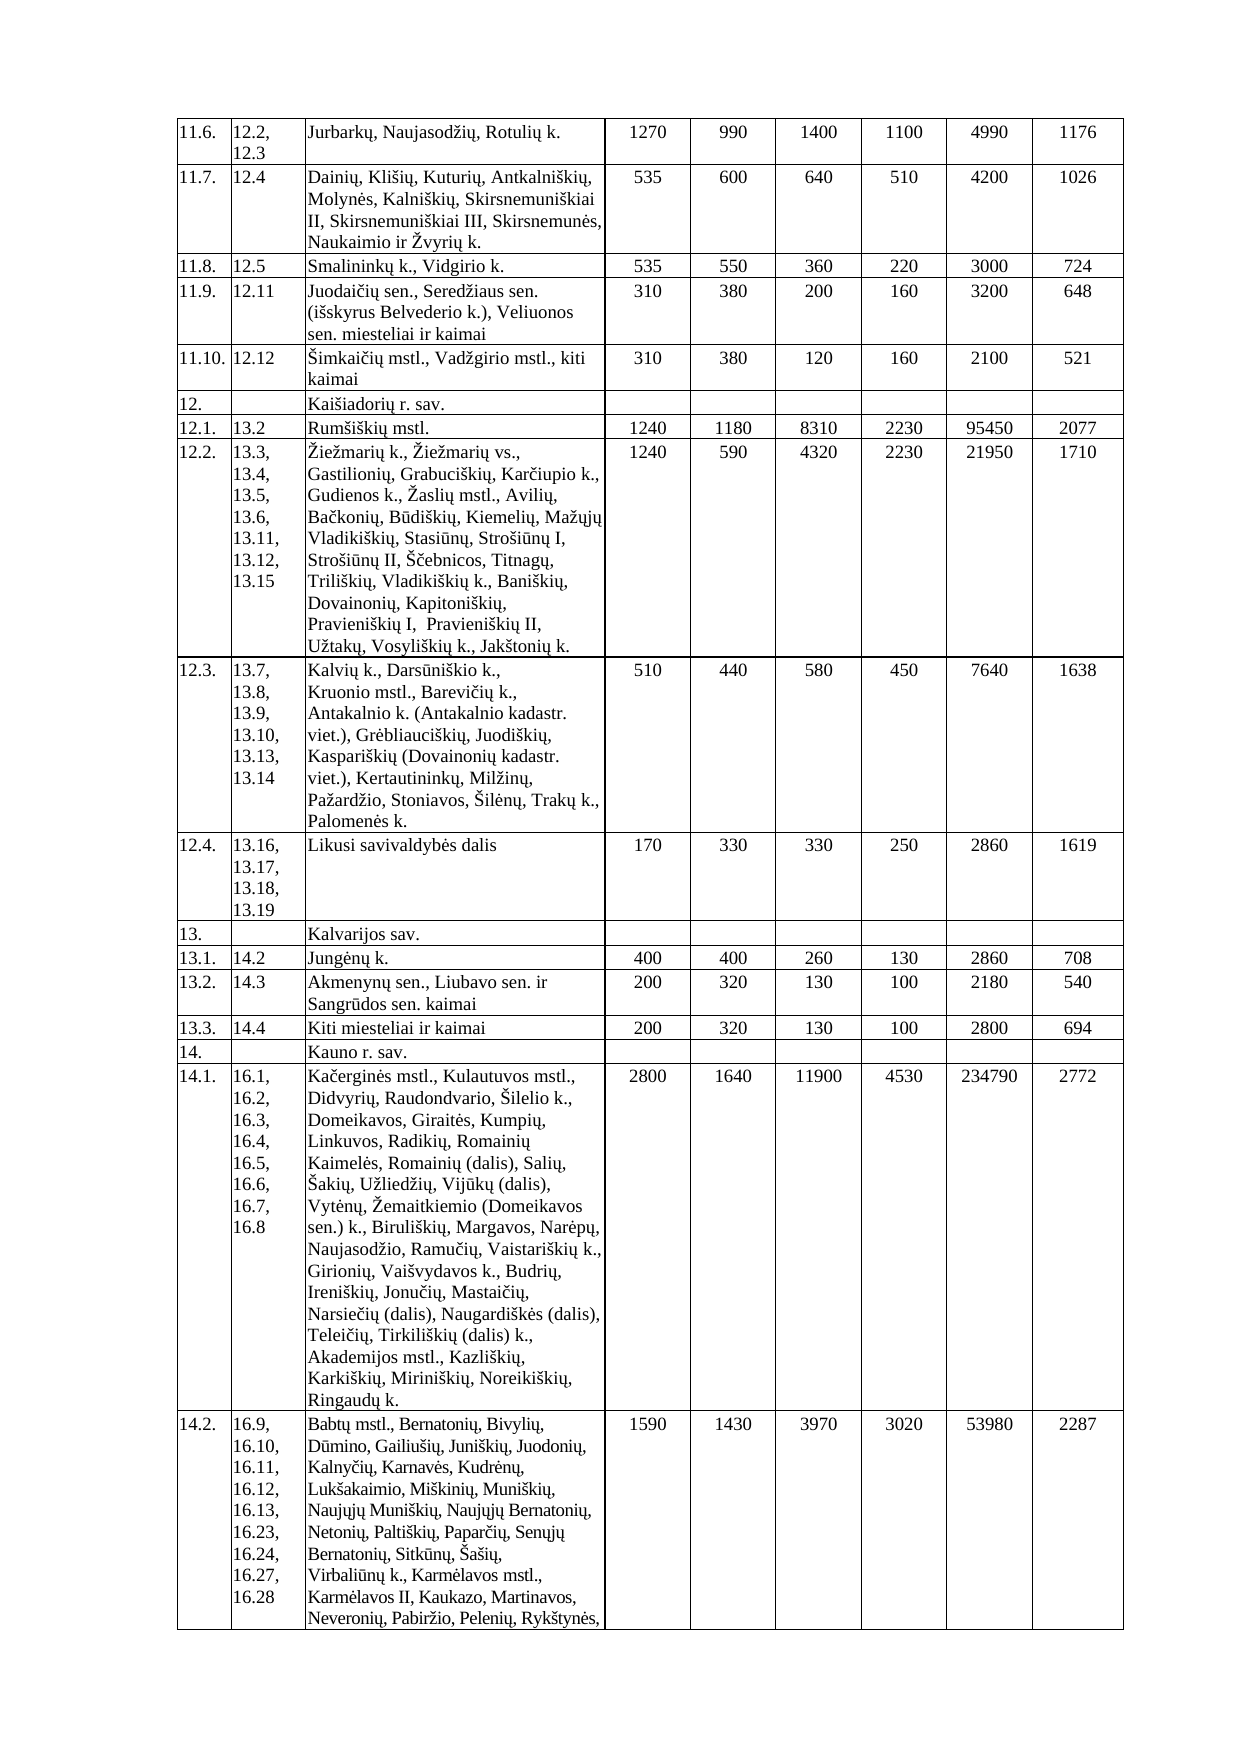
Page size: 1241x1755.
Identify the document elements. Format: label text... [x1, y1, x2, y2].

table_cell [691, 391, 775, 414]
table_cell 12.2, 12.3 [232, 119, 305, 164]
table_cell 1240 [606, 415, 690, 438]
table_cell 2860 [947, 946, 1032, 969]
table_cell 450 [862, 658, 946, 832]
table_cell 380 [691, 345, 775, 390]
table_cell Kauno r. sav. [306, 1040, 604, 1063]
table_cell 2100 [947, 345, 1032, 390]
table_cell 580 [776, 658, 861, 832]
table_cell 550 [691, 254, 775, 277]
table_cell 234790 [947, 1064, 1032, 1410]
table_cell 14. [178, 1040, 231, 1063]
table_cell 120 [776, 345, 861, 390]
table_cell [776, 391, 861, 414]
table_cell 170 [606, 833, 690, 920]
table_cell [947, 1040, 1032, 1063]
table_cell 2287 [1033, 1411, 1123, 1629]
table_cell 2800 [606, 1064, 690, 1410]
table_cell Jungėnų k. [306, 946, 604, 969]
table_cell 14.1. [178, 1064, 231, 1410]
table_cell Jurbarkų, Naujasodžių, Rotulių k. [306, 119, 604, 164]
table_cell 400 [691, 946, 775, 969]
table_cell 12.1. [178, 415, 231, 438]
table_cell [606, 921, 690, 944]
table_cell 11.7. [178, 165, 231, 253]
table_cell [691, 1040, 775, 1063]
table_cell 330 [776, 833, 861, 920]
table_cell 1400 [776, 119, 861, 164]
table_cell Kačerginės mstl., Kulautuvos mstl., Didvyrių, Raudondvario, Šilelio k., Domeikavos, Giraitės, Kumpių, Linkuvos, Radikių, Romainių Kaimelės, Romainių (dalis), Salių, Šakių, Užliedžių, Vijūkų (dalis), Vytėnų, Žemaitkiemio (Domeikavos sen.) k., Biruliškių, Margavos, Narėpų, Naujasodžio, Ramučių, Vaistariškių k., Girionių, Vaišvydavos k., Budrių, Ireniškių, Jonučių, Mastaičių, Narsiečių (dalis), Naugardiškės (dalis), Teleičių, Tirkiliškių (dalis) k., Akademijos mstl., Kazliškių, Karkiškių, Miriniškių, Noreikiškių, Ringaudų k. [306, 1064, 604, 1410]
table_cell 8310 [776, 415, 861, 438]
table_cell 160 [862, 345, 946, 390]
table_cell 1590 [606, 1411, 690, 1629]
table_cell 160 [862, 278, 946, 344]
table_cell 400 [606, 946, 690, 969]
table_cell 320 [691, 970, 775, 1014]
table_cell [947, 921, 1032, 944]
table_cell [606, 1040, 690, 1063]
table_cell Kalvių k., Darsūniškio k., Kruonio mstl., Barevičių k., Antakalnio k. (Antakalnio kadastr. viet.), Grėbliauciškių, Juodiškių, Kaspariškių (Dovainonių kadastr. viet.), Kertautininkų, Milžinų, Pažardžio, Stoniavos, Šilėnų, Trakų k., Palomenės k. [306, 658, 604, 832]
table_cell 11.6. [178, 119, 231, 164]
table_cell 200 [776, 278, 861, 344]
table_cell 200 [606, 970, 690, 1014]
table_cell 12.4. [178, 833, 231, 920]
table_cell 2180 [947, 970, 1032, 1014]
table_cell 13.3, 13.4, 13.5, 13.6, 13.11, 13.12, 13.15 [232, 439, 305, 656]
table_cell 310 [606, 345, 690, 390]
table_cell [691, 921, 775, 944]
table_cell Žiežmarių k., Žiežmarių vs., Gastilionių, Grabuciškių, Karčiupio k., Gudienos k., Žaslių mstl., Avilių, Bačkonių, Būdiškių, Kiemelių, Mažųjų Vladikiškių, Stasiūnų, Strošiūnų I, Strošiūnų II, Ščebnicos, Titnagų, Triliškių, Vladikiškių k., Baniškių, Dovainonių, Kapitoniškių, Pravieniškių I, Pravieniškių II, Užtakų, Vosyliškių k., Jakštonių k. [306, 439, 604, 656]
table_cell 3020 [862, 1411, 946, 1629]
table_cell 600 [691, 165, 775, 253]
table_cell 13.1. [178, 946, 231, 969]
table_cell 3200 [947, 278, 1032, 344]
table_cell 2230 [862, 439, 946, 656]
table_cell 648 [1033, 278, 1123, 344]
table_cell Kalvarijos sav. [306, 921, 604, 944]
table_cell [606, 391, 690, 414]
table_cell 12.5 [232, 254, 305, 277]
table_cell 1180 [691, 415, 775, 438]
table_cell [1033, 921, 1123, 944]
table_cell 260 [776, 946, 861, 969]
table_cell Dainių, Klišių, Kuturių, Antkalniškių, Molynės, Kalniškių, Skirsnemuniškiai II, Skirsnemuniškiai III, Skirsnemunės, Naukaimio ir Žvyrių k. [306, 165, 604, 253]
table_cell [1033, 1040, 1123, 1063]
table_cell 2772 [1033, 1064, 1123, 1410]
table_cell 2230 [862, 415, 946, 438]
table_cell 2800 [947, 1016, 1032, 1039]
table_cell 12.3. [178, 658, 231, 832]
table_cell [862, 921, 946, 944]
table_cell 14.2. [178, 1411, 231, 1629]
table_cell Babtų mstl., Bernatonių, Bivylių, Dūmino, Gailiušių, Juniškių, Juodonių, Kalnyčių, Karnavės, Kudrėnų, Lukšakaimio, Miškinių, Muniškių, Naujųjų Muniškių, Naujųjų Bernatonių, Netonių, Paltiškių, Paparčių, Senųjų Bernatonių, Sitkūnų, Šašių, Virbaliūnų k., Karmėlavos mstl., Karmėlavos II, Kaukazo, Martinavos, Neveronių, Pabiržio, Pelenių, Rykštynės, [306, 1411, 604, 1629]
table_cell 12.2. [178, 439, 231, 656]
table_cell 220 [862, 254, 946, 277]
table_cell 1176 [1033, 119, 1123, 164]
table_cell 724 [1033, 254, 1123, 277]
table_cell 12. [178, 391, 231, 414]
table_cell Smalininkų k., Vidgirio k. [306, 254, 604, 277]
table_cell 4990 [947, 119, 1032, 164]
table_cell [862, 391, 946, 414]
table_cell 13.2. [178, 970, 231, 1014]
table_cell 1430 [691, 1411, 775, 1629]
table_cell 130 [862, 946, 946, 969]
table_cell 4530 [862, 1064, 946, 1410]
table_cell 4200 [947, 165, 1032, 253]
table_cell 330 [691, 833, 775, 920]
table_cell 11.10. [178, 345, 231, 390]
table_cell Akmenynų sen., Liubavo sen. ir Sangrūdos sen. kaimai [306, 970, 604, 1014]
table_cell [862, 1040, 946, 1063]
table_cell 1240 [606, 439, 690, 656]
table_cell 1270 [606, 119, 690, 164]
table_cell 1026 [1033, 165, 1123, 253]
table_cell 590 [691, 439, 775, 656]
table_cell 510 [606, 658, 690, 832]
table_cell 1619 [1033, 833, 1123, 920]
table_cell 13.3. [178, 1016, 231, 1039]
table_cell 380 [691, 278, 775, 344]
table_cell 310 [606, 278, 690, 344]
table_cell 3000 [947, 254, 1032, 277]
table_cell 540 [1033, 970, 1123, 1014]
table_cell 3970 [776, 1411, 861, 1629]
table_cell Kaišiadorių r. sav. [306, 391, 604, 414]
table_cell Rumšiškių mstl. [306, 415, 604, 438]
table_cell 360 [776, 254, 861, 277]
table_cell 11.8. [178, 254, 231, 277]
table_cell 21950 [947, 439, 1032, 656]
table_cell [776, 1040, 861, 1063]
table_cell 640 [776, 165, 861, 253]
table_cell 535 [606, 165, 690, 253]
table_cell 100 [862, 970, 946, 1014]
table_cell 535 [606, 254, 690, 277]
table_cell Likusi savivaldybės dalis [306, 833, 604, 920]
table_cell 250 [862, 833, 946, 920]
table_cell 95450 [947, 415, 1032, 438]
table_cell 11.9. [178, 278, 231, 344]
table_cell 53980 [947, 1411, 1032, 1629]
table_cell 708 [1033, 946, 1123, 969]
table_cell 14.3 [232, 970, 305, 1014]
table_cell 510 [862, 165, 946, 253]
table_cell 16.9, 16.10, 16.11, 16.12, 16.13, 16.23, 16.24, 16.27, 16.28 [232, 1411, 305, 1629]
table_cell 130 [776, 970, 861, 1014]
table_cell [776, 921, 861, 944]
table_cell [232, 921, 305, 944]
table_cell [1033, 391, 1123, 414]
table_cell 200 [606, 1016, 690, 1039]
table_cell 990 [691, 119, 775, 164]
table_cell 13.2 [232, 415, 305, 438]
table_cell 13. [178, 921, 231, 944]
table_cell 320 [691, 1016, 775, 1039]
table_cell 11900 [776, 1064, 861, 1410]
table_cell [232, 1040, 305, 1063]
table_cell 521 [1033, 345, 1123, 390]
table_cell 4320 [776, 439, 861, 656]
table_cell 7640 [947, 658, 1032, 832]
table_cell 2860 [947, 833, 1032, 920]
table_cell 1638 [1033, 658, 1123, 832]
table_cell Kiti miesteliai ir kaimai [306, 1016, 604, 1039]
table_cell 13.16, 13.17, 13.18, 13.19 [232, 833, 305, 920]
table_cell 1640 [691, 1064, 775, 1410]
table_cell 100 [862, 1016, 946, 1039]
table_cell 2077 [1033, 415, 1123, 438]
table_cell 12.12 [232, 345, 305, 390]
table_cell 14.4 [232, 1016, 305, 1039]
table_cell 12.4 [232, 165, 305, 253]
table_cell Šimkaičių mstl., Vadžgirio mstl., kiti kaimai [306, 345, 604, 390]
table_cell [232, 391, 305, 414]
table_cell 16.1, 16.2, 16.3, 16.4, 16.5, 16.6, 16.7, 16.8 [232, 1064, 305, 1410]
table_cell 1710 [1033, 439, 1123, 656]
table_cell 130 [776, 1016, 861, 1039]
table_cell 440 [691, 658, 775, 832]
table_cell 12.11 [232, 278, 305, 344]
table_cell [947, 391, 1032, 414]
table_cell Juodaičių sen., Seredžiaus sen. (išskyrus Belvederio k.), Veliuonos sen. miesteliai ir kaimai [306, 278, 604, 344]
table_cell 694 [1033, 1016, 1123, 1039]
table_cell 1100 [862, 119, 946, 164]
table_cell 14.2 [232, 946, 305, 969]
table_cell 13.7, 13.8, 13.9, 13.10, 13.13, 13.14 [232, 658, 305, 832]
